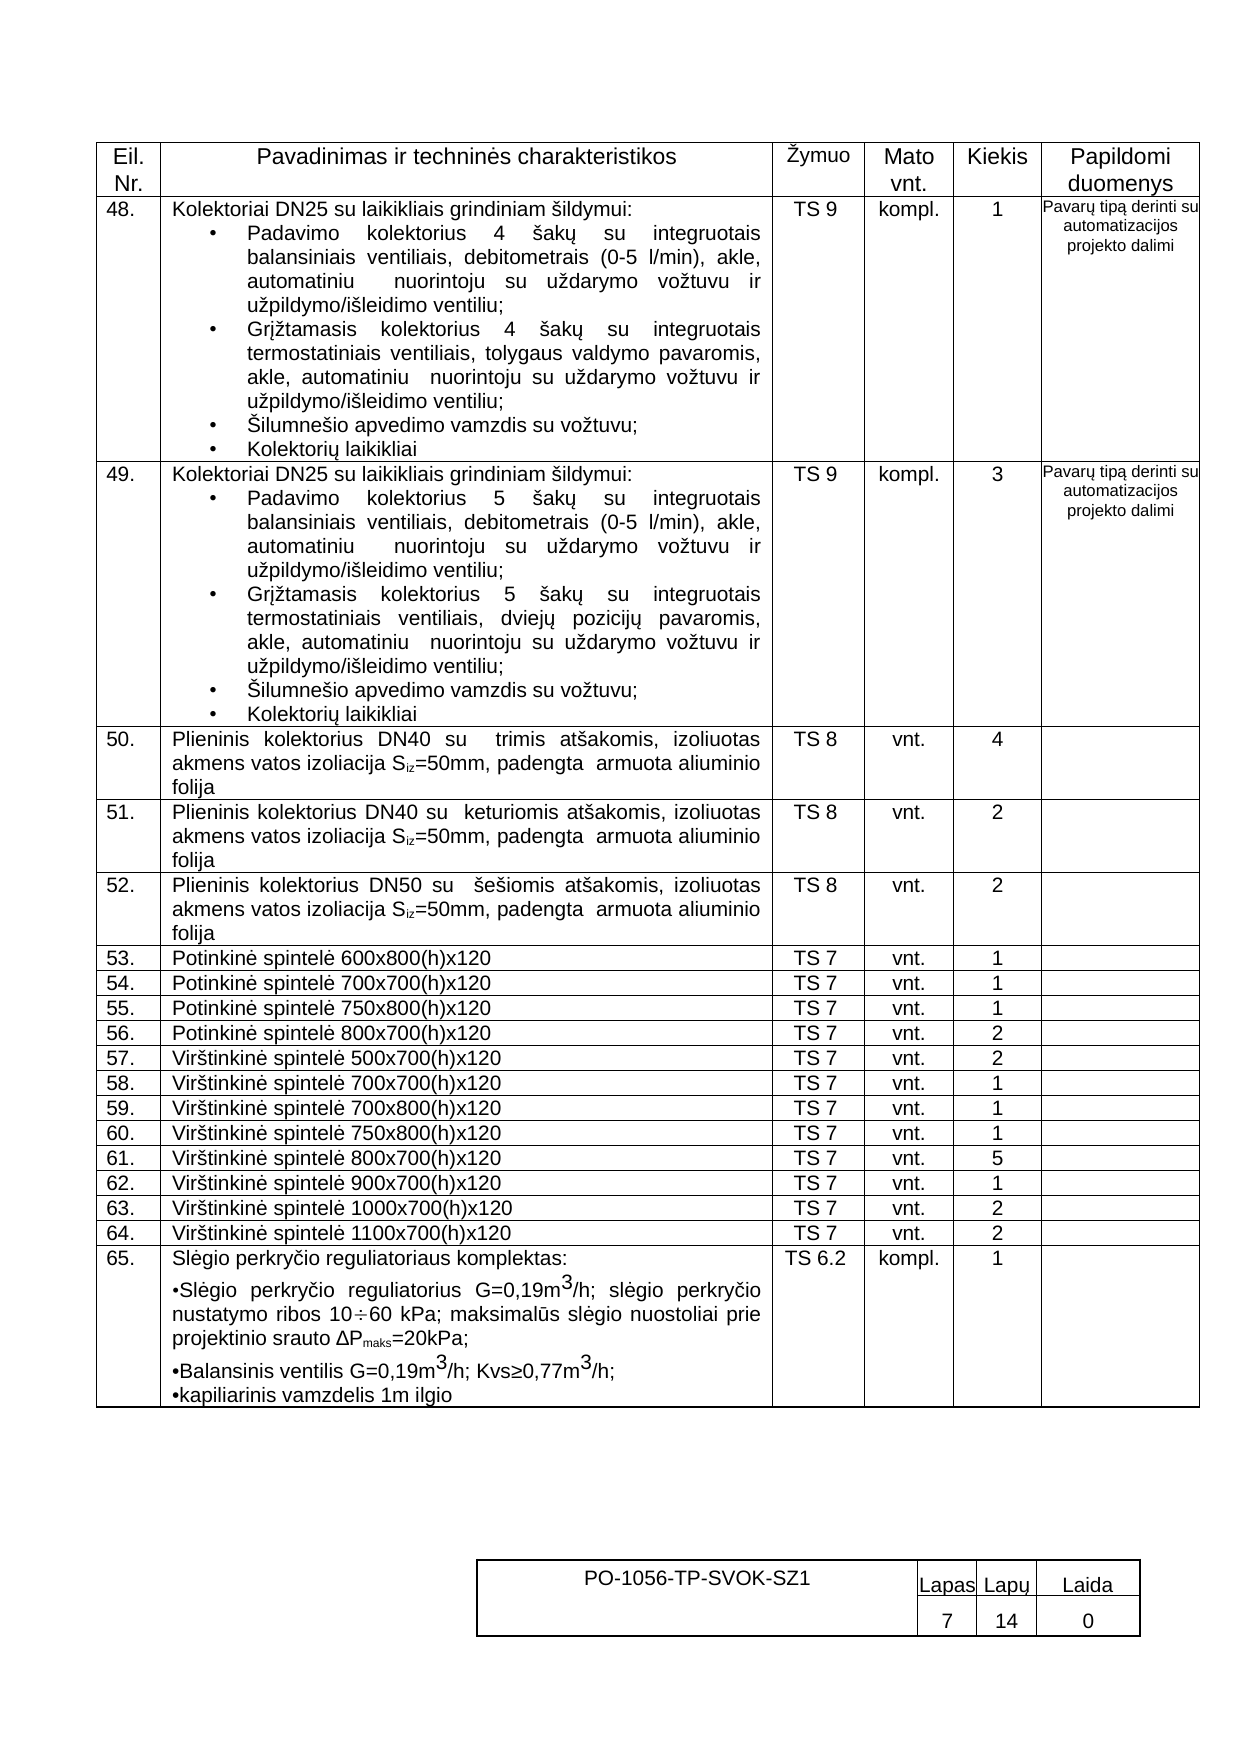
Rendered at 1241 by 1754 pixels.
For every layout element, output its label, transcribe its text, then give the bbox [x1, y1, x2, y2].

table_cell Virštinkinė spintelė 1000x700(h)x120 [161, 1196, 772, 1220]
table_cell [1042, 1171, 1199, 1195]
table_header Eil.Nr. [97, 143, 160, 196]
table_cell vnt. [865, 1071, 953, 1095]
table_header Mato vnt. [865, 143, 953, 196]
table_cell [97, 462, 160, 726]
table_cell vnt. [865, 873, 953, 945]
table_cell TS 8 [773, 873, 864, 945]
table_cell [1042, 727, 1199, 799]
table_cell [97, 873, 160, 945]
table_cell TS 8 [773, 727, 864, 799]
table_cell vnt. [865, 996, 953, 1020]
table_cell TS 7 [773, 1121, 864, 1145]
table_cell TS 7 [773, 946, 864, 970]
table_cell TS 8 [773, 800, 864, 872]
table_cell TS 6.2 [773, 1246, 864, 1406]
table_cell TS 9 [773, 197, 864, 461]
table_cell Plieninis kolektorius DN40 su trimis atšakomis, izoliuotas akmens vatos izoliacija Siz=50mm, padengta armuota aliuminio folija [161, 727, 772, 799]
table_cell kompl. [865, 1246, 953, 1406]
table_cell Virštinkinė spintelė 700x700(h)x120 [161, 1071, 772, 1095]
table_cell Potinkinė spintelė 800x700(h)x120 [161, 1021, 772, 1045]
table_cell 1 [954, 946, 1041, 970]
table_cell vnt. [865, 1046, 953, 1070]
table_cell Pavarų tipą derinti su automatizacijos projekto dalimi [1042, 462, 1199, 726]
table_cell Virštinkinė spintelė 750x800(h)x120 [161, 1121, 772, 1145]
table_cell vnt. [865, 1096, 953, 1120]
table_cell [97, 1221, 160, 1245]
table_cell TS 7 [773, 1196, 864, 1220]
table_cell Potinkinė spintelė 700x700(h)x120 [161, 971, 772, 995]
table_cell vnt. [865, 1021, 953, 1045]
table_cell 2 [954, 1046, 1041, 1070]
table_cell [1042, 1046, 1199, 1070]
table_cell [1042, 1196, 1199, 1220]
table_cell [1042, 1221, 1199, 1245]
table_cell [97, 1171, 160, 1195]
table_cell [97, 1021, 160, 1045]
table_cell 1 [954, 1071, 1041, 1095]
table_cell Virštinkinė spintelė 800x700(h)x120 [161, 1146, 772, 1170]
table_cell Potinkinė spintelė 600x800(h)x120 [161, 946, 772, 970]
table_cell 1 [954, 996, 1041, 1020]
table_cell 1 [954, 1171, 1041, 1195]
table_cell TS 7 [773, 1146, 864, 1170]
table_cell 1 [954, 197, 1041, 461]
table_cell 3 [954, 462, 1041, 726]
table_cell [1042, 1096, 1199, 1120]
table_cell 2 [954, 1196, 1041, 1220]
table_cell TS 7 [773, 971, 864, 995]
table_cell vnt. [865, 1146, 953, 1170]
table_cell [97, 971, 160, 995]
table_cell vnt. [865, 800, 953, 872]
table_cell [97, 727, 160, 799]
table_cell [97, 1246, 160, 1406]
table_cell [1042, 800, 1199, 872]
table_cell [1042, 1071, 1199, 1095]
table_cell TS 7 [773, 1171, 864, 1195]
table_cell [1042, 1121, 1199, 1145]
table_cell 2 [954, 873, 1041, 945]
table_cell [97, 996, 160, 1020]
table_cell [97, 1146, 160, 1170]
table_cell vnt. [865, 1171, 953, 1195]
table_cell Potinkinė spintelė 750x800(h)x120 [161, 996, 772, 1020]
table_cell TS 7 [773, 1021, 864, 1045]
table_cell [1042, 946, 1199, 970]
table_cell vnt. [865, 1121, 953, 1145]
table_cell [97, 1196, 160, 1220]
table_cell Virštinkinė spintelė 500x700(h)x120 [161, 1046, 772, 1070]
table_cell Virštinkinė spintelė 900x700(h)x120 [161, 1171, 772, 1195]
table_header Papildomi duomenys [1042, 143, 1199, 196]
table_cell 1 [954, 971, 1041, 995]
table_cell Virštinkinė spintelė 700x800(h)x120 [161, 1096, 772, 1120]
table_cell [97, 800, 160, 872]
table_cell kompl. [865, 197, 953, 461]
table_cell [97, 1046, 160, 1070]
table_cell vnt. [865, 971, 953, 995]
table_cell TS 7 [773, 1096, 864, 1120]
table_cell TS 7 [773, 996, 864, 1020]
table_cell 5 [954, 1146, 1041, 1170]
table_header Pavadinimas ir techninės charakteristikos [161, 143, 772, 196]
table_cell Kolektoriai DN25 su laikikliais grindiniam šildymui: Padavimo kolektorius 4 šakų su integruotais balansiniais ventiliais, debitometrais (0-5 l/min), akle, automatiniu nuorintoju su uždarymo vožtuvu ir užpildymo/išleidimo ventiliu; Grįžtamasis kolektorius 4 šakų su integruotais termostatiniais ventiliais, tolygaus valdymo pavaromis, akle, automatiniu nuorintoju su uždarymo vožtuvu ir užpildymo/išleidimo ventiliu; Šilumnešio apvedimo vamzdis su vožtuvu; Kolektorių laikikliai [161, 197, 772, 461]
table_cell TS 7 [773, 1071, 864, 1095]
table_cell 4 [954, 727, 1041, 799]
table_cell TS 7 [773, 1221, 864, 1245]
table_cell Virštinkinė spintelė 1100x700(h)x120 [161, 1221, 772, 1245]
table_cell kompl. [865, 462, 953, 726]
table_cell [97, 946, 160, 970]
table_cell vnt. [865, 1221, 953, 1245]
table_cell [97, 1121, 160, 1145]
table_cell TS 7 [773, 1046, 864, 1070]
table_cell Slėgio perkryčio reguliatoriaus komplektas: Slėgio perkryčio reguliatorius G=0,19m3/h; slėgio perkryčio nustatymo ribos 1060 kPa; maksimalūs slėgio nuostoliai prie projektinio srauto ∆Pmaks=20kPa; Balansinis ventilis G=0,19m3/h; Kvs≥0,77m3/h; kapiliarinis vamzdelis 1m ilgio [161, 1246, 772, 1406]
table_cell Kolektoriai DN25 su laikikliais grindiniam šildymui: Padavimo kolektorius 5 šakų su integruotais balansiniais ventiliais, debitometrais (0-5 l/min), akle, automatiniu nuorintoju su uždarymo vožtuvu ir užpildymo/išleidimo ventiliu; Grįžtamasis kolektorius 5 šakų su integruotais termostatiniais ventiliais, dviejų pozicijų pavaromis, akle, automatiniu nuorintoju su uždarymo vožtuvu ir užpildymo/išleidimo ventiliu; Šilumnešio apvedimo vamzdis su vožtuvu; Kolektorių laikikliai [161, 462, 772, 726]
table_cell [97, 1096, 160, 1120]
table_cell 1 [954, 1096, 1041, 1120]
table_cell vnt. [865, 727, 953, 799]
table_cell 1 [954, 1246, 1041, 1406]
table_cell 2 [954, 1021, 1041, 1045]
table_cell Plieninis kolektorius DN50 su šešiomis atšakomis, izoliuotas akmens vatos izoliacija Siz=50mm, padengta armuota aliuminio folija [161, 873, 772, 945]
table_cell [1042, 1246, 1199, 1406]
table_cell vnt. [865, 1196, 953, 1220]
table_cell [1042, 1146, 1199, 1170]
table_cell [1042, 971, 1199, 995]
table_header Kiekis [954, 143, 1041, 196]
table_cell TS 9 [773, 462, 864, 726]
table_cell [97, 197, 160, 461]
table_cell [1042, 873, 1199, 945]
table_header Žymuo [773, 143, 864, 196]
table_cell Plieninis kolektorius DN40 su keturiomis atšakomis, izoliuotas akmens vatos izoliacija Siz=50mm, padengta armuota aliuminio folija [161, 800, 772, 872]
table_cell 1 [954, 1121, 1041, 1145]
table_cell 2 [954, 1221, 1041, 1245]
table_cell [1042, 1021, 1199, 1045]
table_cell [1042, 996, 1199, 1020]
table_cell vnt. [865, 946, 953, 970]
table_cell Pavarų tipą derinti su automatizacijos projekto dalimi [1042, 197, 1199, 461]
table_cell 2 [954, 800, 1041, 872]
table_cell [97, 1071, 160, 1095]
